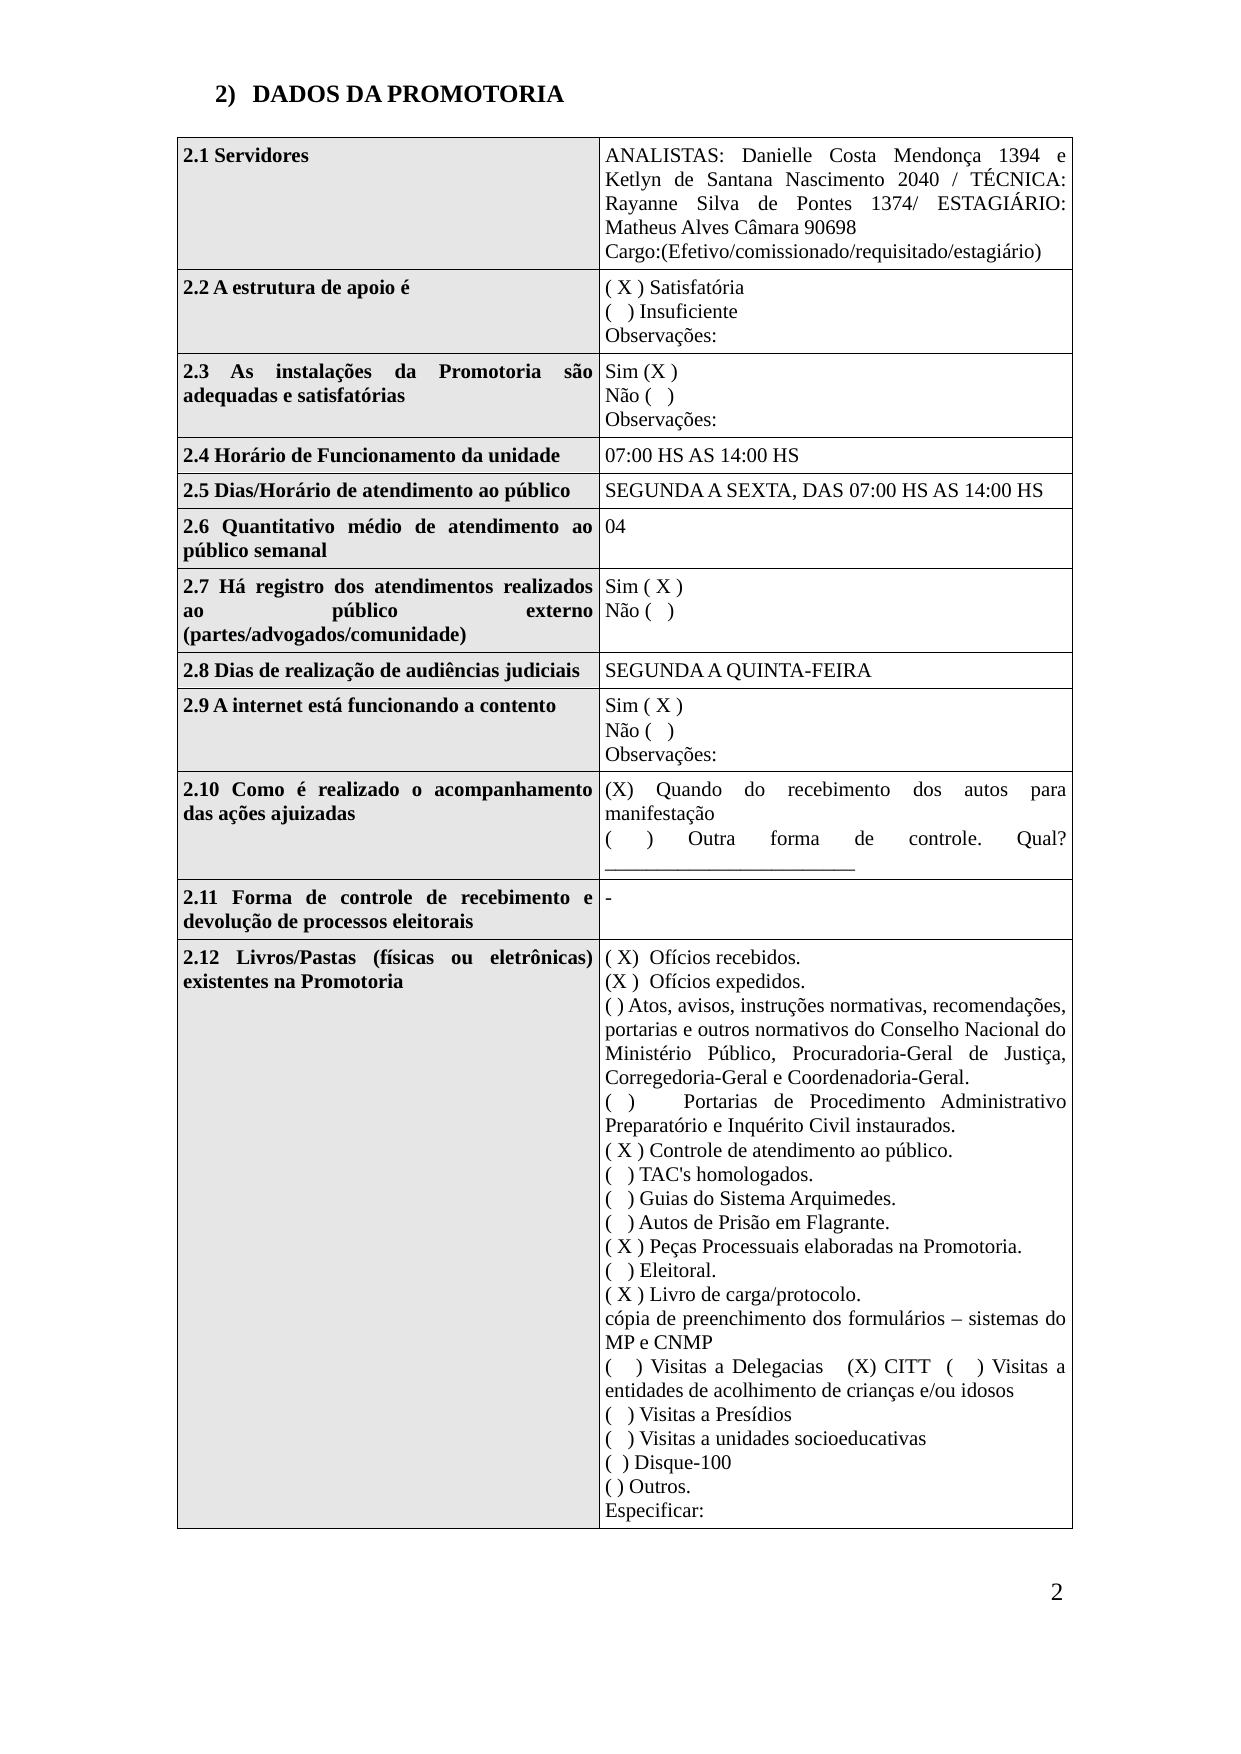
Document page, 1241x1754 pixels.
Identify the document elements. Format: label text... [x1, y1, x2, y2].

table_cell SEGUNDA A SEXTA, DAS 07:00 HS AS 14:00 HS [600, 474, 1072, 508]
table_cell 2.4 Horário de Funcionamento da unidade [178, 438, 599, 472]
table_cell 2.7 Há registro dos atendimentos realizados ao público externo (partes/advogados/comunidade) [178, 569, 599, 652]
table_cell - [600, 880, 1072, 939]
table_cell 2.2 A estrutura de apoio é [178, 270, 599, 353]
table_cell 2.11 Forma de controle de recebimento e devolução de processos eleitorais [178, 880, 599, 939]
table_cell SEGUNDA A QUINTA-FEIRA [600, 653, 1072, 687]
table_cell 2.6 Quantitativo médio de atendimento ao público semanal [178, 509, 599, 568]
table_cell Sim ( X ) Não ( ) Observações: [600, 689, 1072, 771]
table_cell 2.3 As instalações da Promotoria são adequadas e satisfatórias [178, 354, 599, 437]
table_cell 04 [600, 509, 1072, 568]
table_cell 07:00 HS AS 14:00 HS [600, 438, 1072, 472]
table_cell (X) Quando do recebimento dos autos para manifestação ( ) Outra forma de controle. Qual? ________________________ [600, 772, 1072, 879]
table_header 2.1 Servidores [178, 138, 599, 269]
table_cell ( X) Ofícios recebidos. (X ) Ofícios expedidos. ( ) Atos, avisos, instruções normativas, recomendações, portarias e outros normativos do Conselho Nacional do Ministério Público, Procuradoria-Geral de Justiça, Corregedoria-Geral e Coordenadoria-Geral. ( ) Portarias de Procedimento Administrativo Preparatório e Inquérito Civil instaurados. ( X ) Controle de atendimento ao público. ( ) TAC's homologados. ( ) Guias do Sistema Arquimedes. ( ) Autos de Prisão em Flagrante. ( X ) Peças Processuais elaboradas na Promotoria. ( ) Eleitoral. ( X ) Livro de carga/protocolo. cópia de preenchimento dos formulários – sistemas do MP e CNMP ( ) Visitas a Delegacias (X) CITT ( ) Visitas a entidades de acolhimento de crianças e/ou idosos ( ) Visitas a Presídios ( ) Visitas a unidades socioeducativas ( ) Disque-100 ( ) Outros. Especificar: [600, 940, 1072, 1528]
list DADOS DA PROMOTORIA [215, 79, 1063, 108]
table_cell Sim ( X ) Não ( ) [600, 569, 1072, 652]
table_cell 2.5 Dias/Horário de atendimento ao público [178, 474, 599, 508]
table_cell 2.8 Dias de realização de audiências judiciais [178, 653, 599, 687]
table_cell 2.10 Como é realizado o acompanhamento das ações ajuizadas [178, 772, 599, 879]
table_cell ( X ) Satisfatória ( ) Insuficiente Observações: [600, 270, 1072, 353]
table_cell 2.12 Livros/Pastas (físicas ou eletrônicas) existentes na Promotoria [178, 940, 599, 1528]
table_cell 2.9 A internet está funcionando a contento [178, 689, 599, 771]
table_cell Sim (X ) Não ( ) Observações: [600, 354, 1072, 437]
table_header ANALISTAS: Danielle Costa Mendonça 1394 e Ketlyn de Santana Nascimento 2040 / TÉCNICA: Rayanne Silva de Pontes 1374/ ESTAGIÁRIO: Matheus Alves Câmara 90698 Cargo:(Efetivo/comissionado/requisitado/estagiário) [600, 138, 1072, 269]
